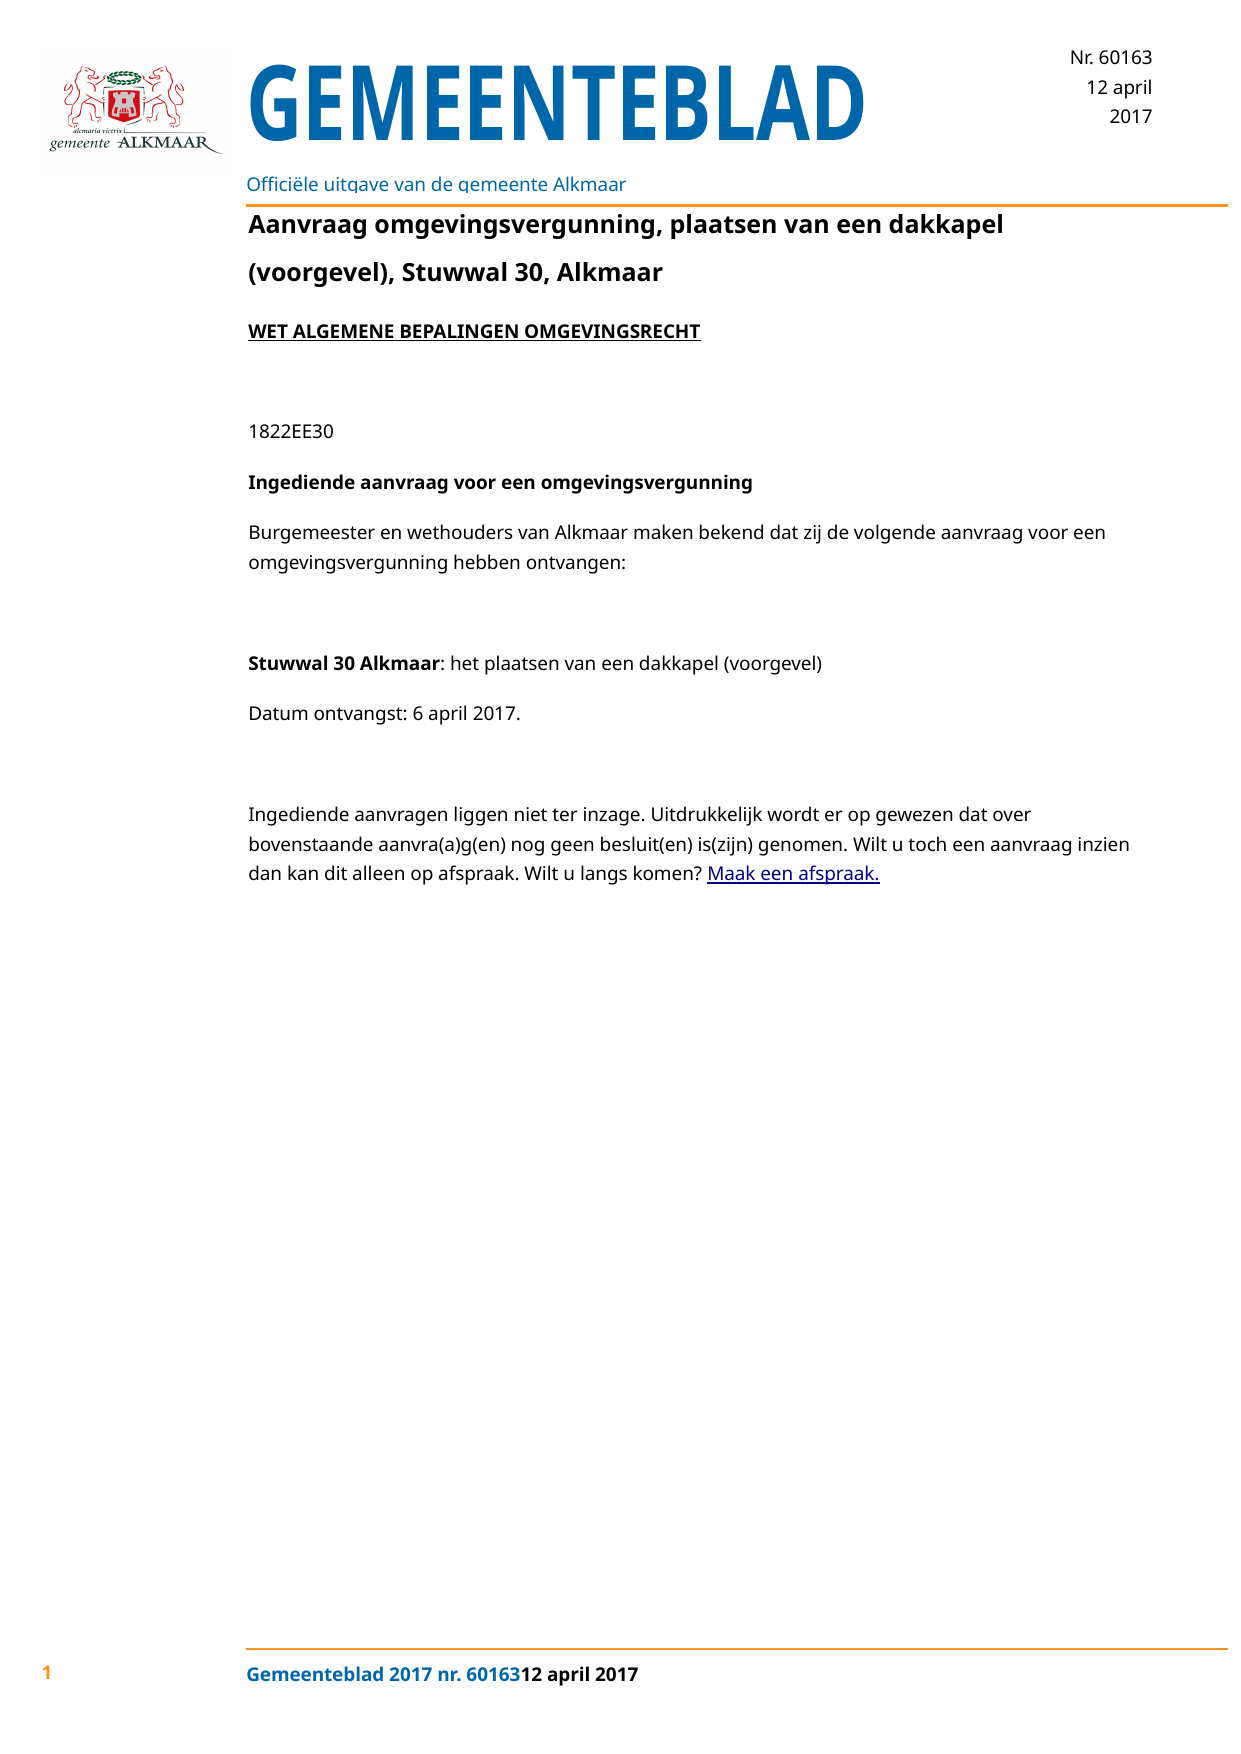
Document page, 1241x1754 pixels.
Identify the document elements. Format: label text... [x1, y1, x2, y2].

text Stuwwal 30 Alkmaar: het plaatsen van een dakkapel (voorgevel) [248, 650, 1152, 676]
text WET ALGEMENE BEPALINGEN OMGEVINGSRECHT [248, 318, 1152, 344]
text Ingediende aanvragen liggen niet ter inzage. Uitdrukkelijk wordt er op gewezen dat over bovenstaande aanvra(a)g(en) nog geen besluit(en) is(zijn) genomen. Wilt u toch een aanvraag inzien dan kan dit alleen op afspraak. Wilt u langs komen? Maak een afspraak. [248, 801, 1152, 886]
text Burgemeester en wethouders van Alkmaar maken bekend dat zij de volgende aanvraag voor een omgevingsvergunning hebben ontvangen: [248, 519, 1152, 575]
text Aanvraag omgevingsvergunning, plaatsen van een dakkapel (voorgevel), Stuwwal 30, Alkmaar [248, 207, 1152, 288]
text 1822EE30 [248, 419, 1152, 444]
text Datum ontvangst: 6 april 2017. [248, 700, 1152, 726]
text Ingediende aanvraag voor een omgevingsvergunning [248, 469, 1152, 495]
picture [41, 47, 231, 172]
